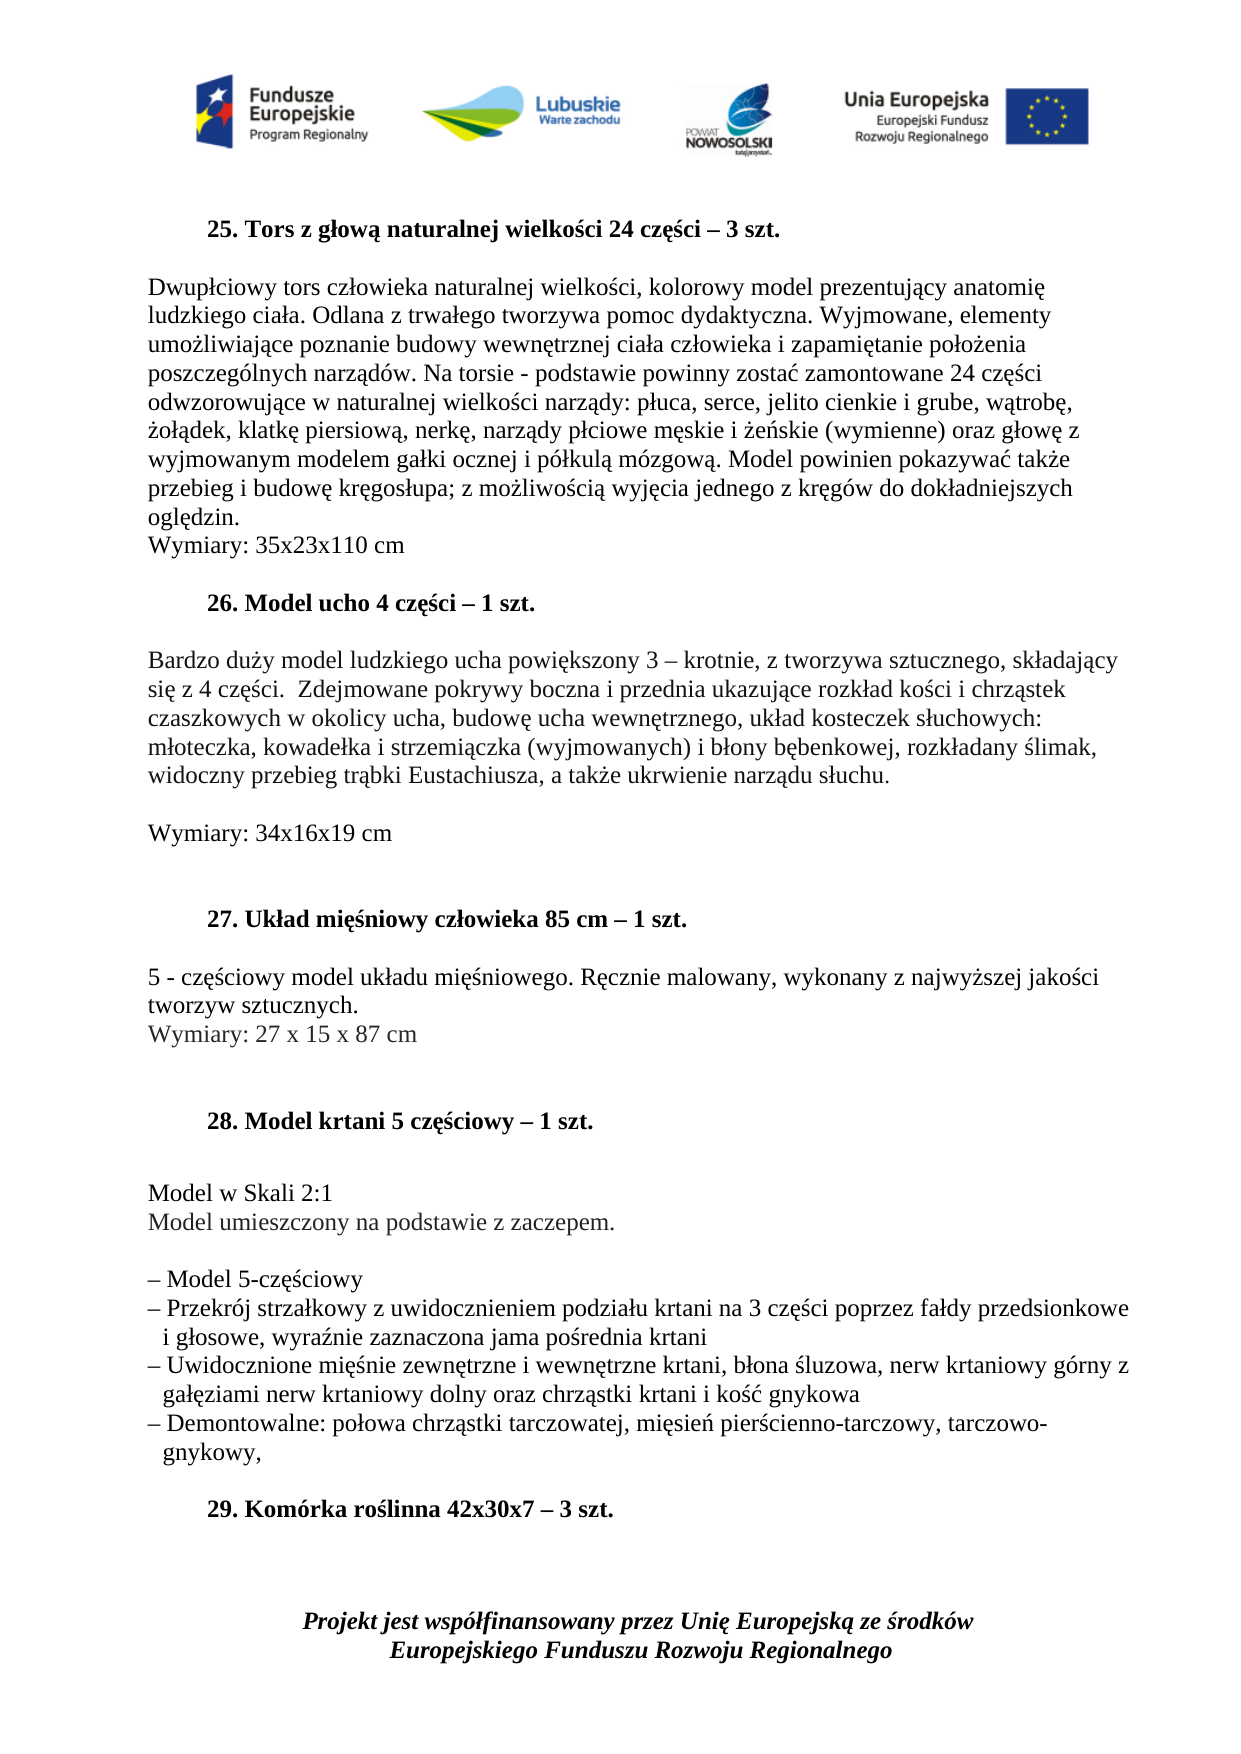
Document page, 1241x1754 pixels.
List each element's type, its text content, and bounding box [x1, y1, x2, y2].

text Wymiary: 35x23x110 cm [148, 530, 1137, 559]
list Model ucho 4 części – 1 szt. [207, 588, 1137, 617]
list Model krtani 5 częściowy – 1 szt. [207, 1106, 1137, 1134]
text Wymiary: 27 x 15 x 87 cm [148, 1019, 1137, 1048]
text Dwupłciowy tors człowieka naturalnej wielkości, kolorowy model prezentujący anatomię ludzkiego ciała. Odlana z trwałego tworzywa pomoc dydaktyczna. Wyjmowane, elementy umożliwiające poznanie budowy wewnętrznej ciała człowieka i zapamiętanie położenia poszczególnych narządów. Na torsie - podstawie powinny zostać zamontowane 24 części odwzorowujące w naturalnej wielkości narządy: płuca, serce, jelito cienkie i grube, wątrobę, żołądek, klatkę piersiową, nerkę, narządy płciowe męskie i żeńskie (wymienne) oraz głowę z wyjmowanym modelem gałki ocznej i półkulą mózgową. Model powinien pokazywać także przebieg i budowę kręgosłupa; z możliwością wyjęcia jednego z kręgów do dokładniejszych oględzin. [148, 272, 1137, 530]
text – Uwidocznione mięśnie zewnętrzne i wewnętrzne krtani, błona śluzowa, nerw krtaniowy górny z gałęziami nerw krtaniowy dolny oraz chrząstki krtani i kość gnykowa [148, 1350, 1137, 1408]
text Bardzo duży model ludzkiego ucha powiększony 3 – krotnie, z tworzywa sztucznego, składający się z 4 części. Zdejmowane pokrywy boczna i przednia ukazujące rozkład kości i chrząstek czaszkowych w okolicy ucha, budowę ucha wewnętrznego, układ kosteczek słuchowych: młoteczka, kowadełka i strzemiączka (wyjmowanych) i błony bębenkowej, rozkładany ślimak, widoczny przebieg trąbki Eustachiusza, a także ukrwienie narządu słuchu. [148, 645, 1137, 789]
list Komórka roślinna 42x30x7 – 3 szt. [207, 1494, 1137, 1523]
text – Model 5-częściowy [148, 1264, 1137, 1293]
text Wymiary: 34x16x19 cm [148, 818, 1137, 847]
text Model w Skali 2:1 [148, 1178, 1137, 1207]
list Tors z głową naturalnej wielkości 24 części – 3 szt. [207, 214, 1137, 243]
text Model umieszczony na podstawie z zaczepem. [148, 1207, 1137, 1235]
text 5 - częściowy model układu mięśniowego. Ręcznie malowany, wykonany z najwyższej jakości tworzyw sztucznych. [148, 962, 1137, 1019]
text – Demontowalne: połowa chrząstki tarczowatej, mięsień pierścienno-tarczowy, tarczowo-gnykowy, [148, 1408, 1137, 1465]
text – Przekrój strzałkowy z uwidocznieniem podziału krtani na 3 części poprzez fałdy przedsionkowe i głosowe, wyraźnie zaznaczona jama pośrednia krtani [148, 1293, 1137, 1350]
list Układ mięśniowy człowieka 85 cm – 1 szt. [207, 904, 1137, 933]
